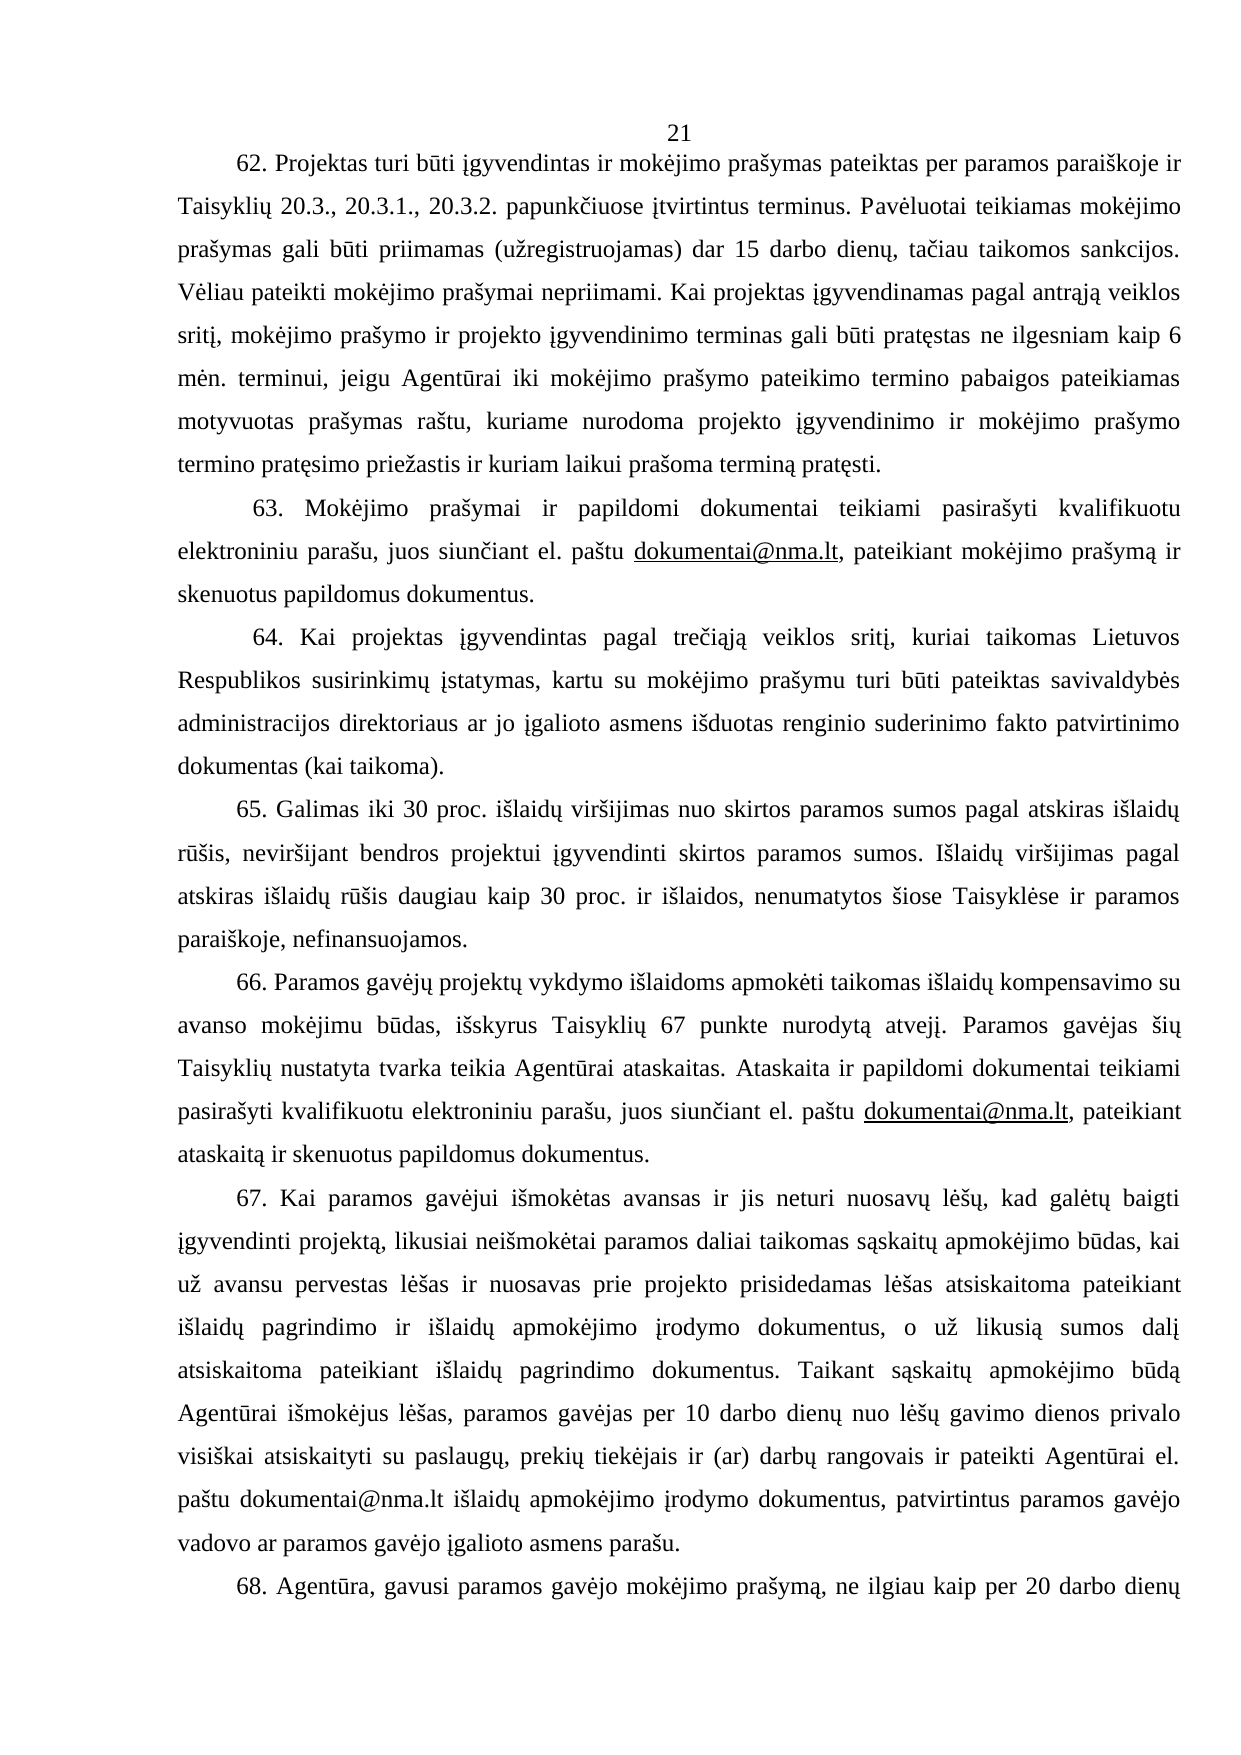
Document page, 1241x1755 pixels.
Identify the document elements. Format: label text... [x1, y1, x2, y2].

text 63. Mokėjimo prašymai ir papildomi dokumentai teikiami pasirašyti kvalifikuotu elektroniniu parašu, juos siunčiant el. paštu dokumentai@nma.lt, pateikiant mokėjimo prašymą ir skenuotus papildomus dokumentus. [177, 493, 1181, 608]
text 68. Agentūra, gavusi paramos gavėjo mokėjimo prašymą, ne ilgiau kaip per 20 darbo dienų [177, 1571, 1181, 1599]
text 62. Projektas turi būti įgyvendintas ir mokėjimo prašymas pateiktas per paramos paraiškoje ir Taisyklių 20.3., 20.3.1., 20.3.2. papunkčiuose įtvirtintus terminus. Pavėluotai teikiamas mokėjimo prašymas gali būti priimamas (užregistruojamas) dar 15 darbo dienų, tačiau taikomos sankcijos. Vėliau pateikti mokėjimo prašymai nepriimami. Kai projektas įgyvendinamas pagal antrąją veiklos sritį, mokėjimo prašymo ir projekto įgyvendinimo terminas gali būti pratęstas ne ilgesniam kaip 6 mėn. terminui, jeigu Agentūrai iki mokėjimo prašymo pateikimo termino pabaigos pateikiamas motyvuotas prašymas raštu, kuriame nurodoma projekto įgyvendinimo ir mokėjimo prašymo termino pratęsimo priežastis ir kuriam laikui prašoma terminą pratęsti. [177, 148, 1181, 478]
text 66. Paramos gavėjų projektų vykdymo išlaidoms apmokėti taikomas išlaidų kompensavimo su avanso mokėjimu būdas, išskyrus Taisyklių 67 punkte nurodytą atvejį. Paramos gavėjas šių Taisyklių nustatyta tvarka teikia Agentūrai ataskaitas. Ataskaita ir papildomi dokumentai teikiami pasirašyti kvalifikuotu elektroniniu parašu, juos siunčiant el. paštu dokumentai@nma.lt, pateikiant ataskaitą ir skenuotus papildomus dokumentus. [177, 967, 1181, 1168]
text 64. Kai projektas įgyvendintas pagal trečiąją veiklos sritį, kuriai taikomas Lietuvos Respublikos susirinkimų įstatymas, kartu su mokėjimo prašymu turi būti pateiktas savivaldybės administracijos direktoriaus ar jo įgalioto asmens išduotas renginio suderinimo fakto patvirtinimo dokumentas (kai taikoma). [177, 622, 1181, 780]
text 65. Galimas iki 30 proc. išlaidų viršijimas nuo skirtos paramos sumos pagal atskiras išlaidų rūšis, neviršijant bendros projektui įgyvendinti skirtos paramos sumos. Išlaidų viršijimas pagal atskiras išlaidų rūšis daugiau kaip 30 proc. ir išlaidos, nenumatytos šiose Taisyklėse ir paramos paraiškoje, nefinansuojamos. [177, 794, 1181, 953]
text 67. Kai paramos gavėjui išmokėtas avansas ir jis neturi nuosavų lėšų, kad galėtų baigti įgyvendinti projektą, likusiai neišmokėtai paramos daliai taikomas sąskaitų apmokėjimo būdas, kai už avansu pervestas lėšas ir nuosavas prie projekto prisidedamas lėšas atsiskaitoma pateikiant išlaidų pagrindimo ir išlaidų apmokėjimo įrodymo dokumentus, o už likusią sumos dalį atsiskaitoma pateikiant išlaidų pagrindimo dokumentus. Taikant sąskaitų apmokėjimo būdą Agentūrai išmokėjus lėšas, paramos gavėjas per 10 darbo dienų nuo lėšų gavimo dienos privalo visiškai atsiskaityti su paslaugų, prekių tiekėjais ir (ar) darbų rangovais ir pateikti Agentūrai el. paštu dokumentai@nma.lt išlaidų apmokėjimo įrodymo dokumentus, patvirtintus paramos gavėjo vadovo ar paramos gavėjo įgalioto asmens parašu. [177, 1183, 1181, 1556]
